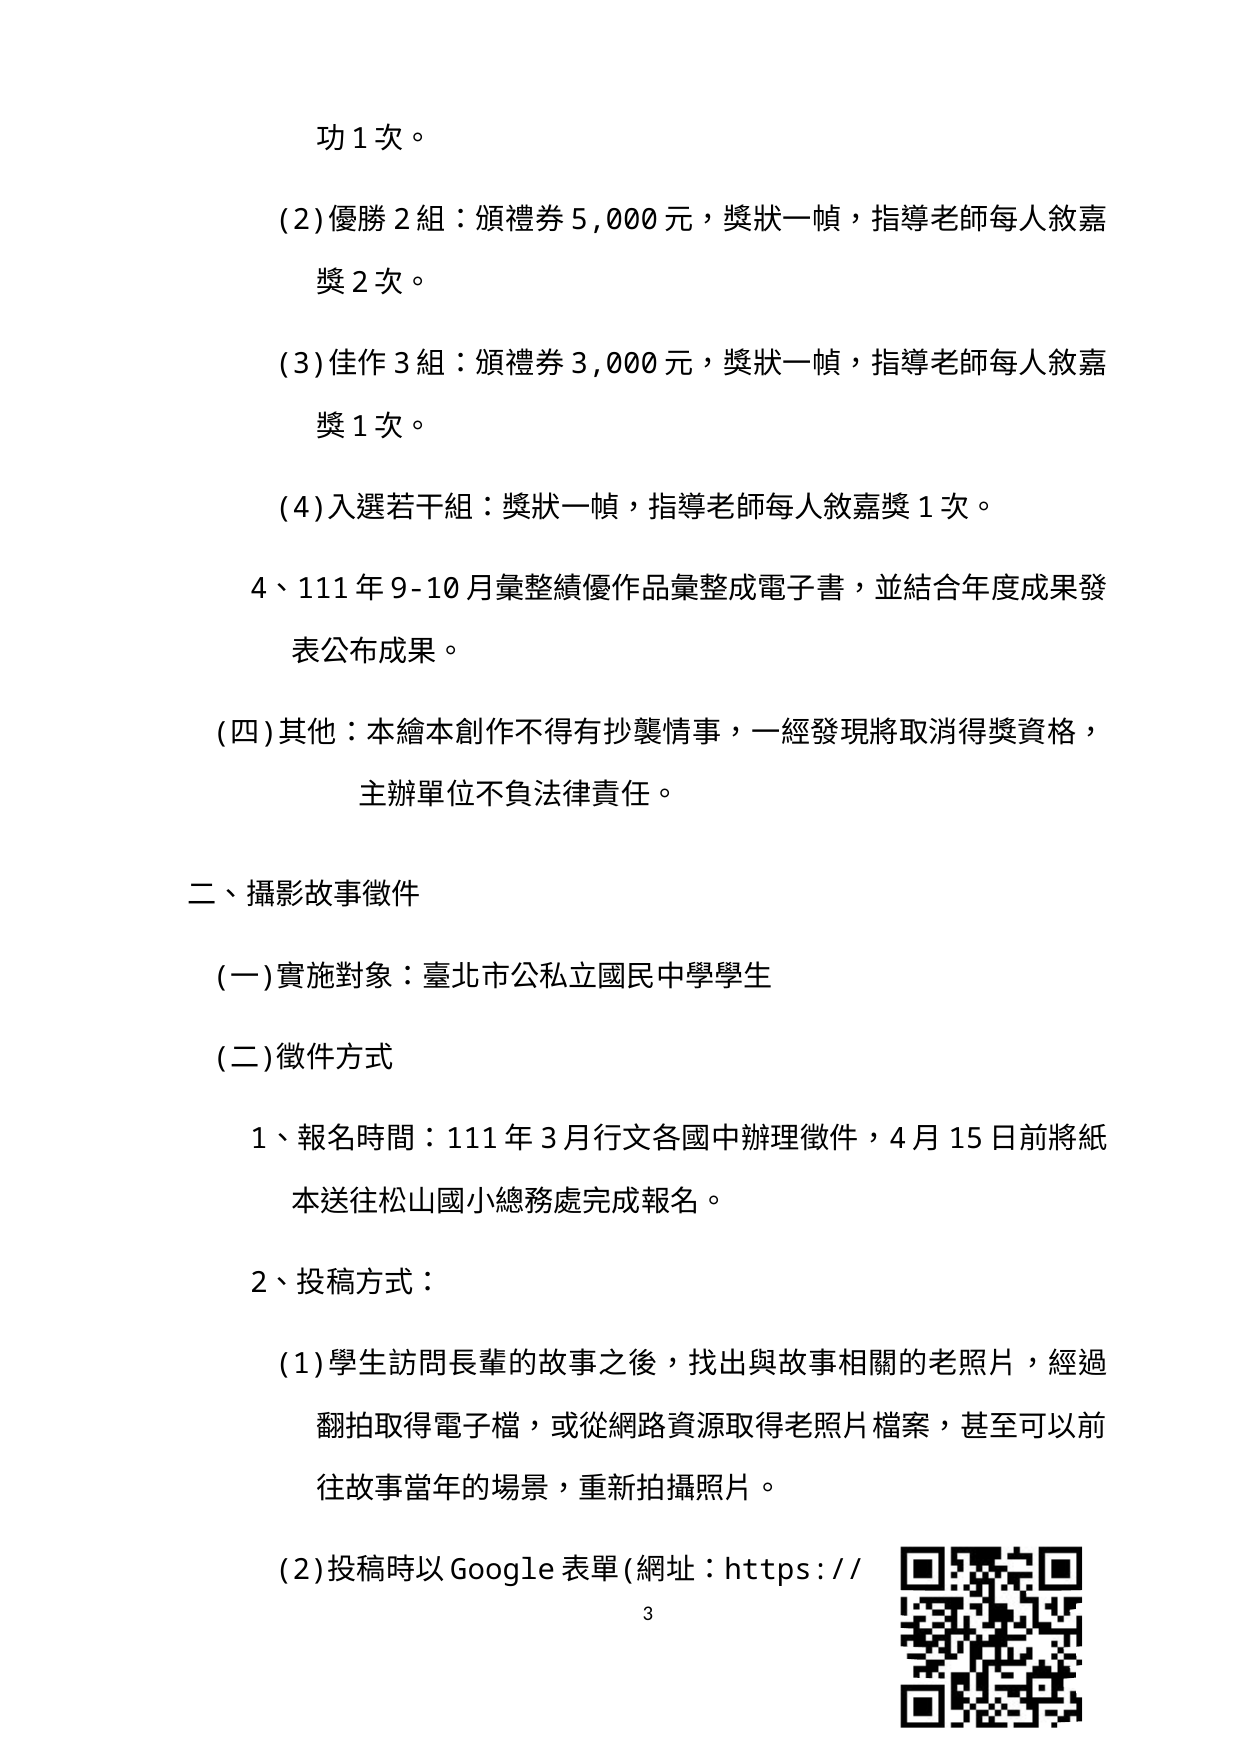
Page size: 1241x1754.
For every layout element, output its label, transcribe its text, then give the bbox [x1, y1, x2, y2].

text (2)投稿時以Google表單(網址：https:// [275, 1525, 1107, 1588]
text (一)實施對象：臺北市公私立國民中學學生 [212, 932, 1107, 994]
text 2、投稿方式： [250, 1238, 1107, 1300]
text 4、111年9-10月彙整績優作品彙整成電子書，並結合年度成果發表公布成果。 [250, 544, 1107, 669]
text (二)徵件方式 [212, 1013, 1107, 1075]
text (四)其他：本繪本創作不得有抄襲情事，一經發現將取消得獎資格，主辦單位不負法律責任。 [212, 688, 1107, 813]
text (2)優勝2組：頒禮券5,000元，獎狀一幀，指導老師每人敘嘉獎2次。 [275, 175, 1107, 300]
text (4)入選若干組：獎狀一幀，指導老師每人敘嘉獎1次。 [275, 463, 1107, 525]
text 功1次。 [275, 94, 1107, 157]
text 1、報名時間：111年3月行文各國中辦理徵件，4月15日前將紙本送往松山國小總務處完成報名。 [250, 1094, 1107, 1219]
text 二、攝影故事徵件 [187, 850, 1107, 913]
text (3)佳作3組：頒禮券3,000元，獎狀一幀，指導老師每人敘嘉獎1次。 [275, 319, 1107, 444]
text (1)學生訪問長輩的故事之後，找出與故事相關的老照片，經過翻拍取得電子檔，或從網路資源取得老照片檔案，甚至可以前往故事當年的場景，重新拍攝照片。 [275, 1319, 1107, 1507]
